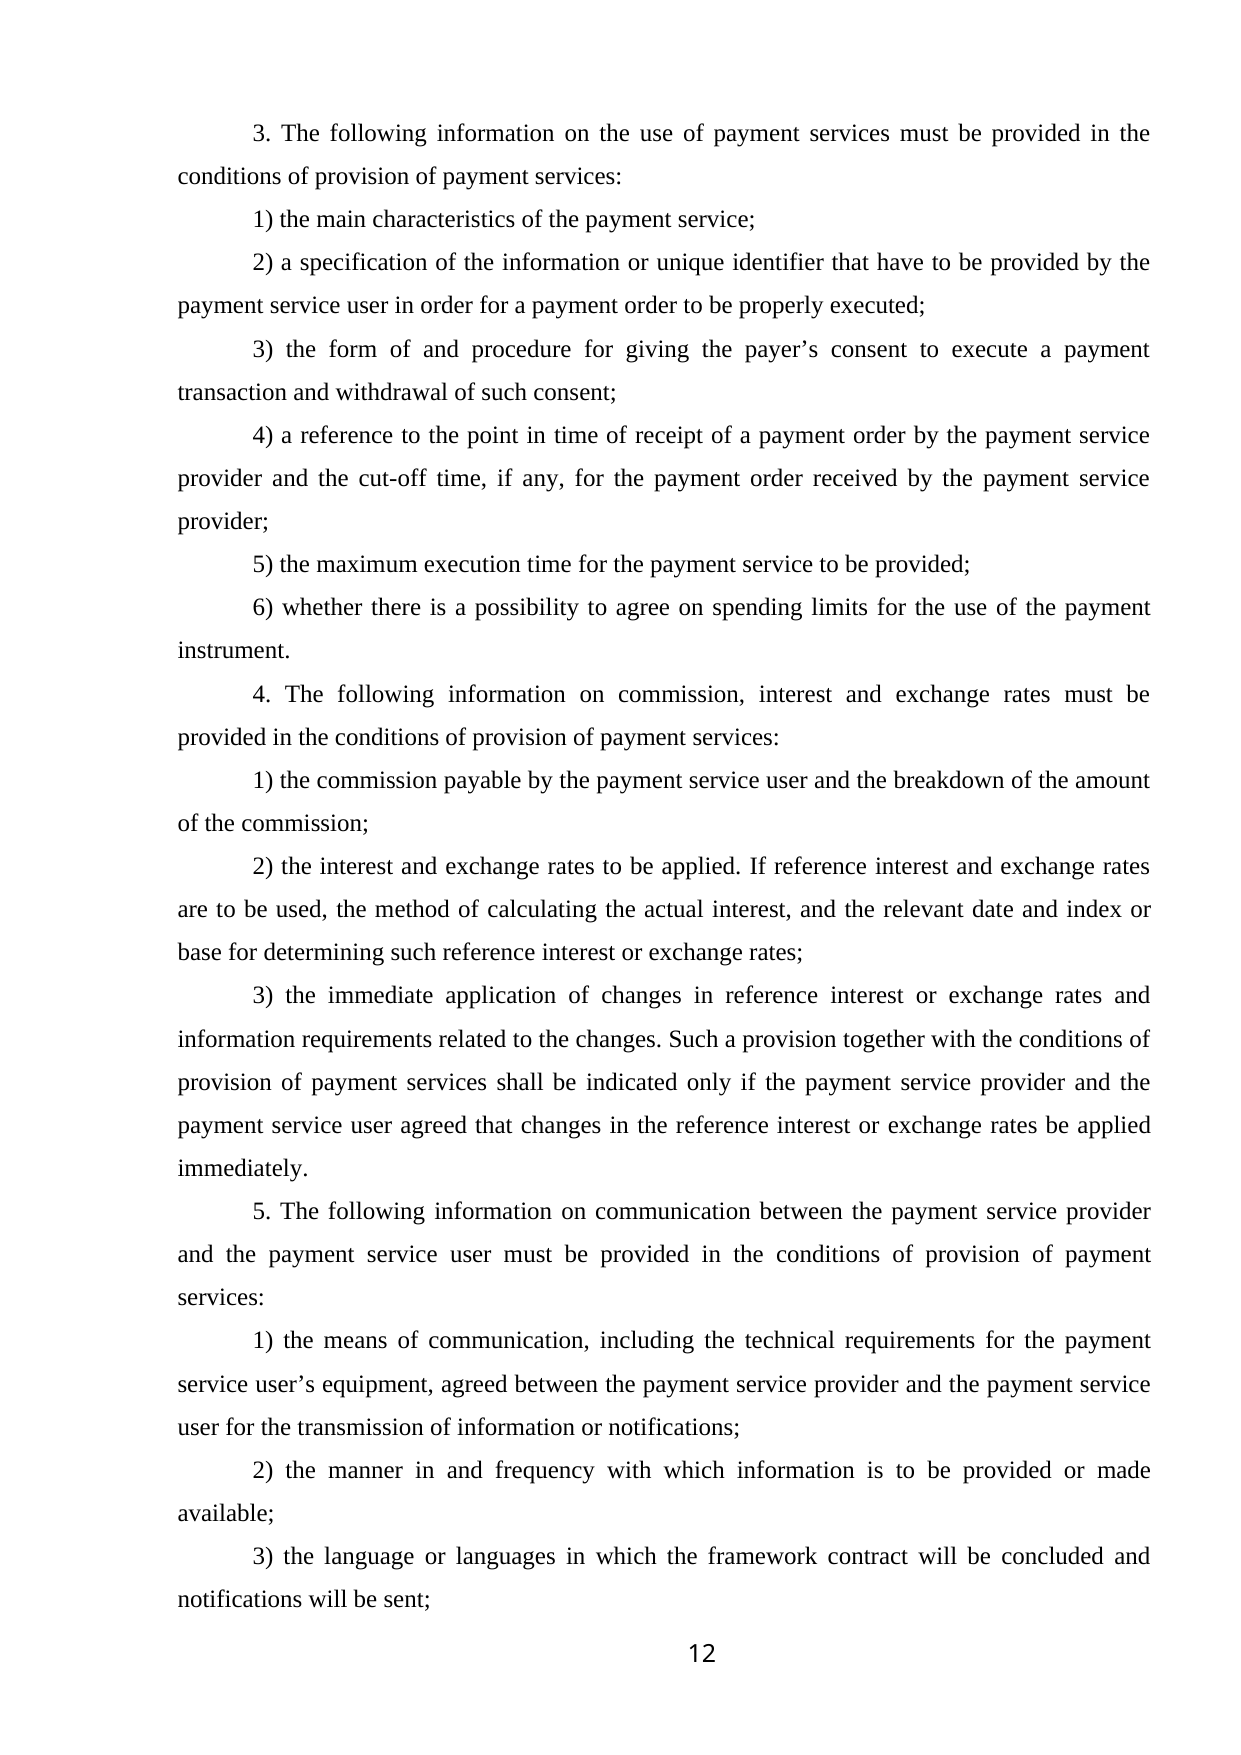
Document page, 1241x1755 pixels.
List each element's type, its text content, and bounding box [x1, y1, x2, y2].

text 6) whether there is a possibility to agree on spending limits for the use of the payment instrument. [177, 592, 1152, 664]
text 3) the immediate application of changes in reference interest or exchange rates and information requirements related to the changes. Such a provision together with the conditions of provision of payment services shall be indicated only if the payment service provider and the payment service user agreed that changes in the reference interest or exchange rates be applied immediately. [177, 981, 1152, 1182]
text 2) the manner in and frequency with which information is to be provided or made available; [177, 1455, 1152, 1527]
text 1) the commission payable by the payment service user and the breakdown of the amount of the commission; [177, 765, 1152, 837]
text 3) the language or languages in which the framework contract will be concluded and notifications will be sent; [177, 1541, 1152, 1613]
text 4) a reference to the point in time of receipt of a payment order by the payment service provider and the cut-off time, if any, for the payment order received by the payment service provider; [177, 420, 1152, 535]
text 2) the interest and exchange rates to be applied. If reference interest and exchange rates are to be used, the method of calculating the actual interest, and the relevant date and index or base for determining such reference interest or exchange rates; [177, 851, 1152, 966]
text 5) the maximum execution time for the payment service to be provided; [177, 549, 1152, 578]
text 4. The following information on commission, interest and exchange rates must be provided in the conditions of provision of payment services: [177, 679, 1152, 751]
text 1) the main characteristics of the payment service; [177, 204, 1152, 233]
text 3. The following information on the use of payment services must be provided in the conditions of provision of payment services: [177, 118, 1152, 190]
text 3) the form of and procedure for giving the payer’s consent to execute a payment transaction and withdrawal of such consent; [177, 334, 1152, 406]
text 1) the means of communication, including the technical requirements for the payment service user’s equipment, agreed between the payment service provider and the payment service user for the transmission of information or notifications; [177, 1326, 1152, 1441]
text 5. The following information on communication between the payment service provider and the payment service user must be provided in the conditions of provision of payment services: [177, 1196, 1152, 1311]
text 2) a specification of the information or unique identifier that have to be provided by the payment service user in order for a payment order to be properly executed; [177, 247, 1152, 319]
